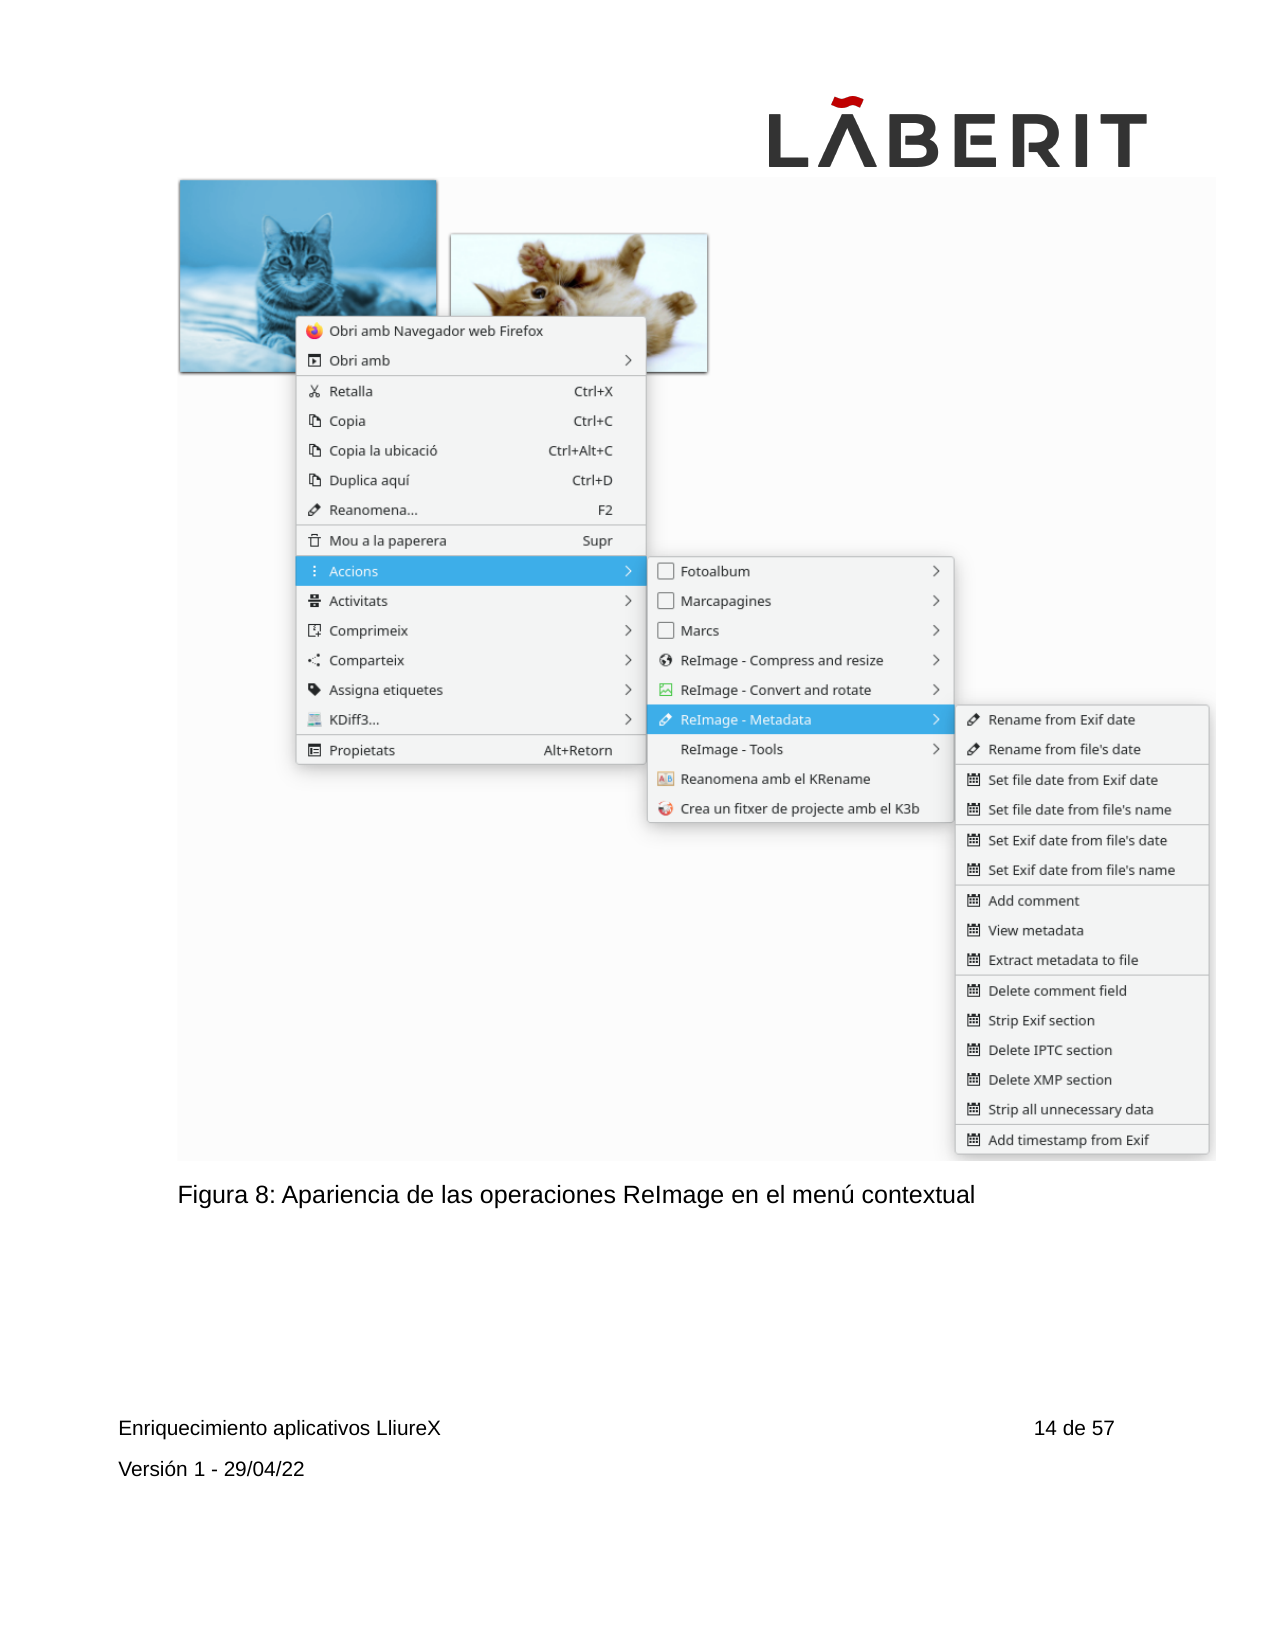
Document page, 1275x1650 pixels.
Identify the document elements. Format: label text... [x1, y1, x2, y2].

picture [769, 96, 1147, 167]
picture [177, 177, 1216, 1161]
text Figura 8: Apariencia de las operaciones ReImage en el menú contextual [118, 1179, 1157, 1208]
